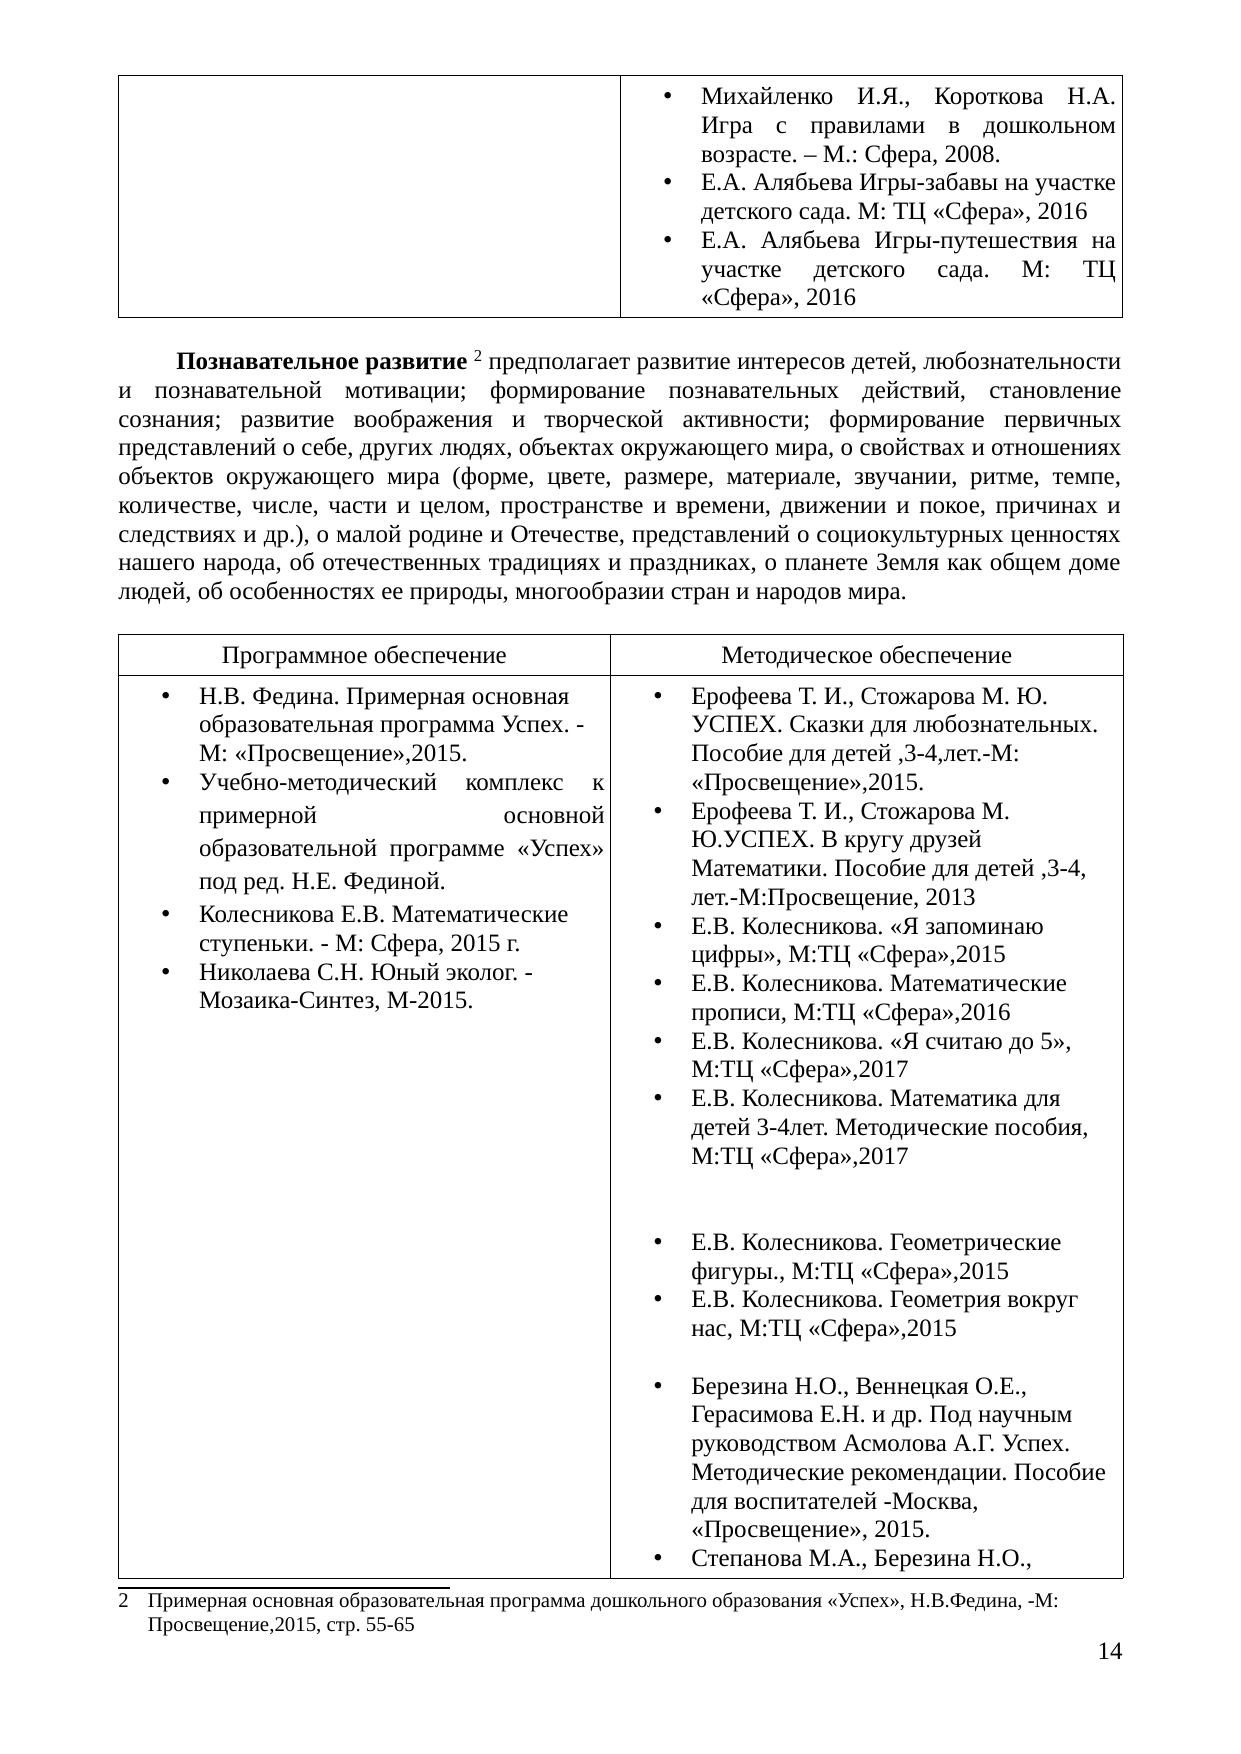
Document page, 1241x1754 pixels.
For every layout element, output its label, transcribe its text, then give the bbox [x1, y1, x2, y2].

table_header Методическое обеспечение [611, 635, 1123, 674]
table_cell Ерофеева Т. И., Стожарова М. Ю. УСПЕХ. Сказки для любознательных. Пособие для детей ,3-4,лет.-М: «Просвещение»,2015. Ерофеева Т. И., Стожарова М. Ю.УСПЕХ. В кругу друзей Математики. Пособие для детей ,3-4, лет.-М:Просвещение, 2013 Е.В. Колесникова. «Я запоминаю цифры», М:ТЦ «Сфера»,2015 Е.В. Колесникова. Математические прописи, М:ТЦ «Сфера»,2016 Е.В. Колесникова. «Я считаю до 5», М:ТЦ «Сфера»,2017 Е.В. Колесникова. Математика для детей 3-4лет. Методические пособия, М:ТЦ «Сфера»,2017 Е.В. Колесникова. Геометрические фигуры., М:ТЦ «Сфера»,2015 Е.В. Колесникова. Геометрия вокруг нас, М:ТЦ «Сфера»,2015 Березина Н.О., Веннецкая О.Е., Герасимова Е.Н. и др. Под научным руководством Асмолова А.Г. Успех. Методические рекомендации. Пособие для воспитателей -Москва, «Просвещение», 2015. Степанова М.А., Березина Н.О., [611, 676, 1123, 1578]
table_header Программное обеспечение [119, 635, 610, 674]
text Примерная основная образовательная программа дошкольного образования «Успех», Н.В.Федина, -М: Просвещение,2015, стр. 55-65 [118, 1588, 1122, 1636]
table_cell Н.В. Федина. Примерная основная образовательная программа Успех. -М: «Просвещение»,2015. Учебно-методический комплекс к примерной основной образовательной программе «Успех» под ред. Н.Е. Фединой. Колесникова Е.В. Математические ступеньки. - М: Сфера, 2015 г. Николаева С.Н. Юный эколог. - Мозаика-Синтез, М-2015. [119, 676, 610, 1578]
table_cell Березина Н.О., Веннецкая О.Е., Герасимова Е.Н. и др. Под научным руководством Асмолова А.Г. Успех. Методические рекомендации. Пособие для воспитателей -Москва, «Просвещение», 2015. Степанова М.А., Березина Н.О., Бурлакова И.А. и др. Успех. Мониторинг достижения детьми планируемых результатов. Пособие для педагогов (в комплекте с электронным приложением).-М: «Просвещение»,2015. Л.В. Коломийченко. Дорогою добра. Занятия для детей 3-5 лет/5-6лет /6-7 лет ТЦ «Сфера»,2017 Крюкова С. В., Слободяник Н. П. Удивляюсь, злюсь, боюсь, хвастаюсь и радуюсь. М.: Просвещение, 2012. Н.В. Федина, О.В. Акулова. Успех. Совместная деятельность взрослых и детей: основные формы.– М: «Просвещение» 2012г. Зацепина М. Б. Дни воинской славы. Патриотическое воспитание дошкольников. М.: Мозаика-Синтез, 2010. Кондрыкинская Л.А. Занятия по патриотическому воспитанию в детском салу. – М: ТЦ Сфера, 2010. Шорыгина Т.А. Наша Родина – Россия. Методическое пособие. – М.: ТЦ Сфера, 2014. Шорыгина Т.А. Осторожные сказки: Безопасность для малышей. – М.: Книголюб, 2017 Н.Ф. Губанова. Развитие игровой деятельности. Младшая группа. - М: Мозаика-синтез, 2016. Н.В. Федина. Успех. Путеводитель по праздникам, М: Просвещение, 2013 Михайленко И.Я., Короткова Н.А. Игра с правилами в дошкольном возрасте. – М.: Сфера, 2008. Михайленко,Н.Короткова. Организация сюжетной игры в детском саду. Москва, 2009. Михайленко И.Я., Короткова Н.А. Игра с правилами в дошкольном возрасте. – М.: Сфера, 2008. Е.А. Алябьева Игры-забавы на участке детского сада. М: ТЦ «Сфера», 2016 Е.А. Алябьева Игры-путешествия на участке детского сада. М: ТЦ «Сфера», 2016 [621, 76, 1122, 317]
table_cell [119, 76, 620, 317]
text Познавательное развитие предполагает развитие интересов детей, любознательности и познавательной мотивации; формирование познавательных действий, становление сознания; развитие воображения и творческой активности; формирование первичных представлений о себе, других людях, объектах окружающего мира, о свойствах и отношениях объектов окружающего мира (форме, цвете, размере, материале, звучании, ритме, темпе, количестве, числе, части и целом, пространстве и времени, движении и покое, причинах и следствиях и др.), о малой родине и Отечестве, представлений о социокультурных ценностях нашего народа, об отечественных традициях и праздниках, о планете Земля как общем доме людей, об особенностях ее природы, многообразии стран и народов мира. [118, 346, 1122, 605]
